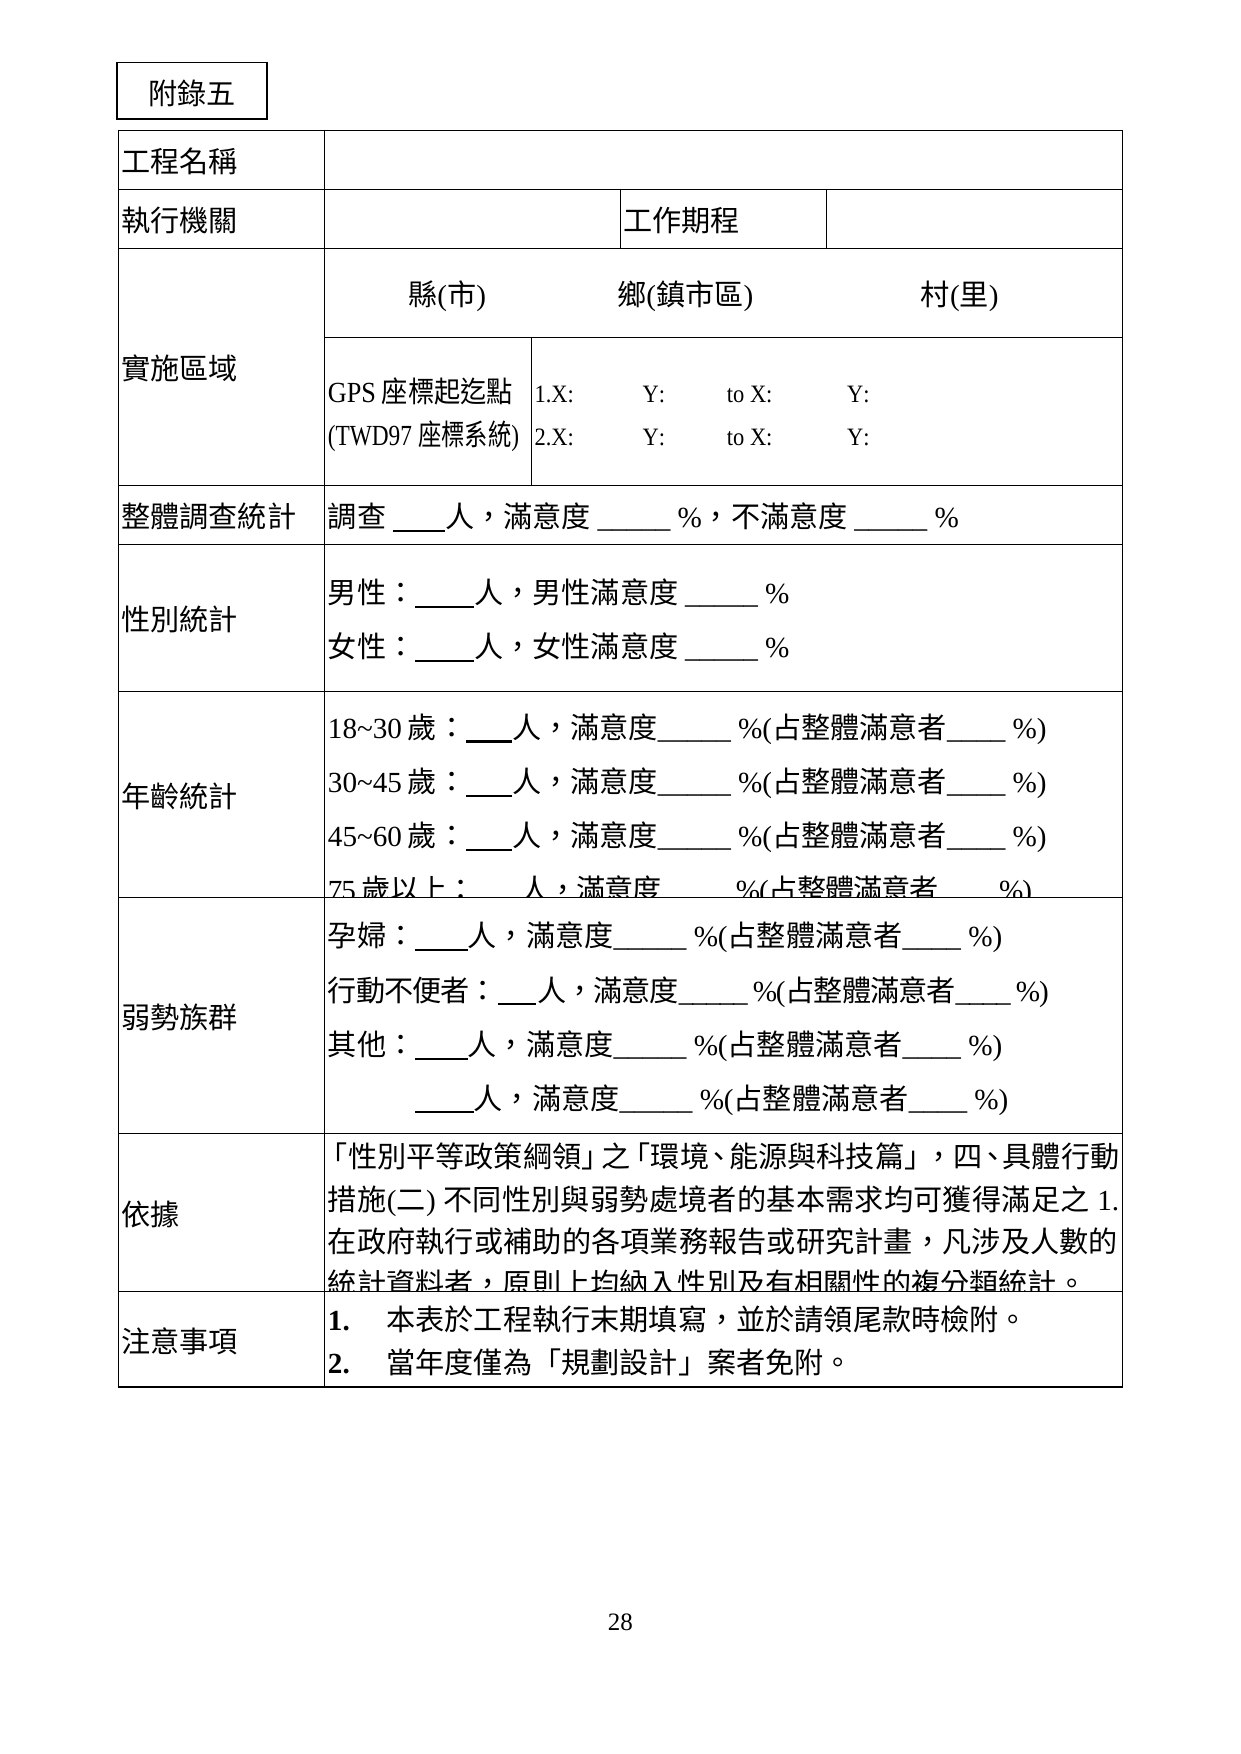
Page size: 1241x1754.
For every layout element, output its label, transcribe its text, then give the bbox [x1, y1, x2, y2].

table_cell 整體調查統計 [119, 486, 324, 544]
table_cell GPS座標起迄點 (TWD97座標系統) [325, 338, 531, 484]
text 附錄五 [133, 71, 251, 111]
table_cell 「性別平等政策綱領」之「環境、能源與科技篇」，四、具體行動措施(二) 不同性別與弱勢處境者的基本需求均可獲得滿足之1. 在政府執行或補助的各項業務報告或研究計畫，凡涉及人數的統計資料者，原則上均納入性別及有相關性的複分類統計。 [325, 1134, 1122, 1291]
table_cell 18~30歲： 人，滿意度_____ %(占整體滿意者____ %) 30~45歲： 人，滿意度_____ %(占整體滿意者____ %) 45~60歲： 人，滿意度_____ %(占整體滿意者____ %) 75歲以上： 人，滿意度_____ %(占整體滿意者____ %) [325, 692, 1122, 897]
table_cell 孕婦： 人，滿意度_____ %(占整體滿意者____ %) 行動不便者： 人，滿意度_____ %(占整體滿意者____ %) 其他： 人，滿意度_____ %(占整體滿意者____ %) 人，滿意度_____ %(占整體滿意者____ %) [325, 898, 1122, 1133]
table_cell 執行機關 [119, 190, 324, 248]
table_cell 性別統計 [119, 545, 324, 691]
table_cell 弱勢族群 [119, 898, 324, 1133]
table_cell [827, 190, 1122, 248]
table_header 工程名稱 [119, 131, 324, 189]
table_cell 依據 [119, 1134, 324, 1291]
table_cell 實施區域 [119, 249, 324, 484]
table_cell 1.X: Y: to X: Y: 2.X: Y: to X: Y: [532, 338, 1122, 484]
table_cell 注意事項 [119, 1292, 324, 1386]
table_cell 本表於工程執行末期填寫，並於請領尾款時檢附。 當年度僅為「規劃設計」案者免附。 [325, 1292, 1122, 1386]
table_cell 工作期程 [621, 190, 826, 248]
table_cell 男性： 人，男性滿意度 _____ % 女性： 人，女性滿意度 _____ % [325, 545, 1122, 691]
table_cell 年齡統計 [119, 692, 324, 897]
table_cell 縣(市) 鄉(鎮市區) 村(里) [325, 249, 1122, 337]
table_cell 調查 人，滿意度 _____ %，不滿意度 _____ % [325, 486, 1122, 544]
table_cell [325, 190, 620, 248]
table_header [325, 131, 1122, 189]
